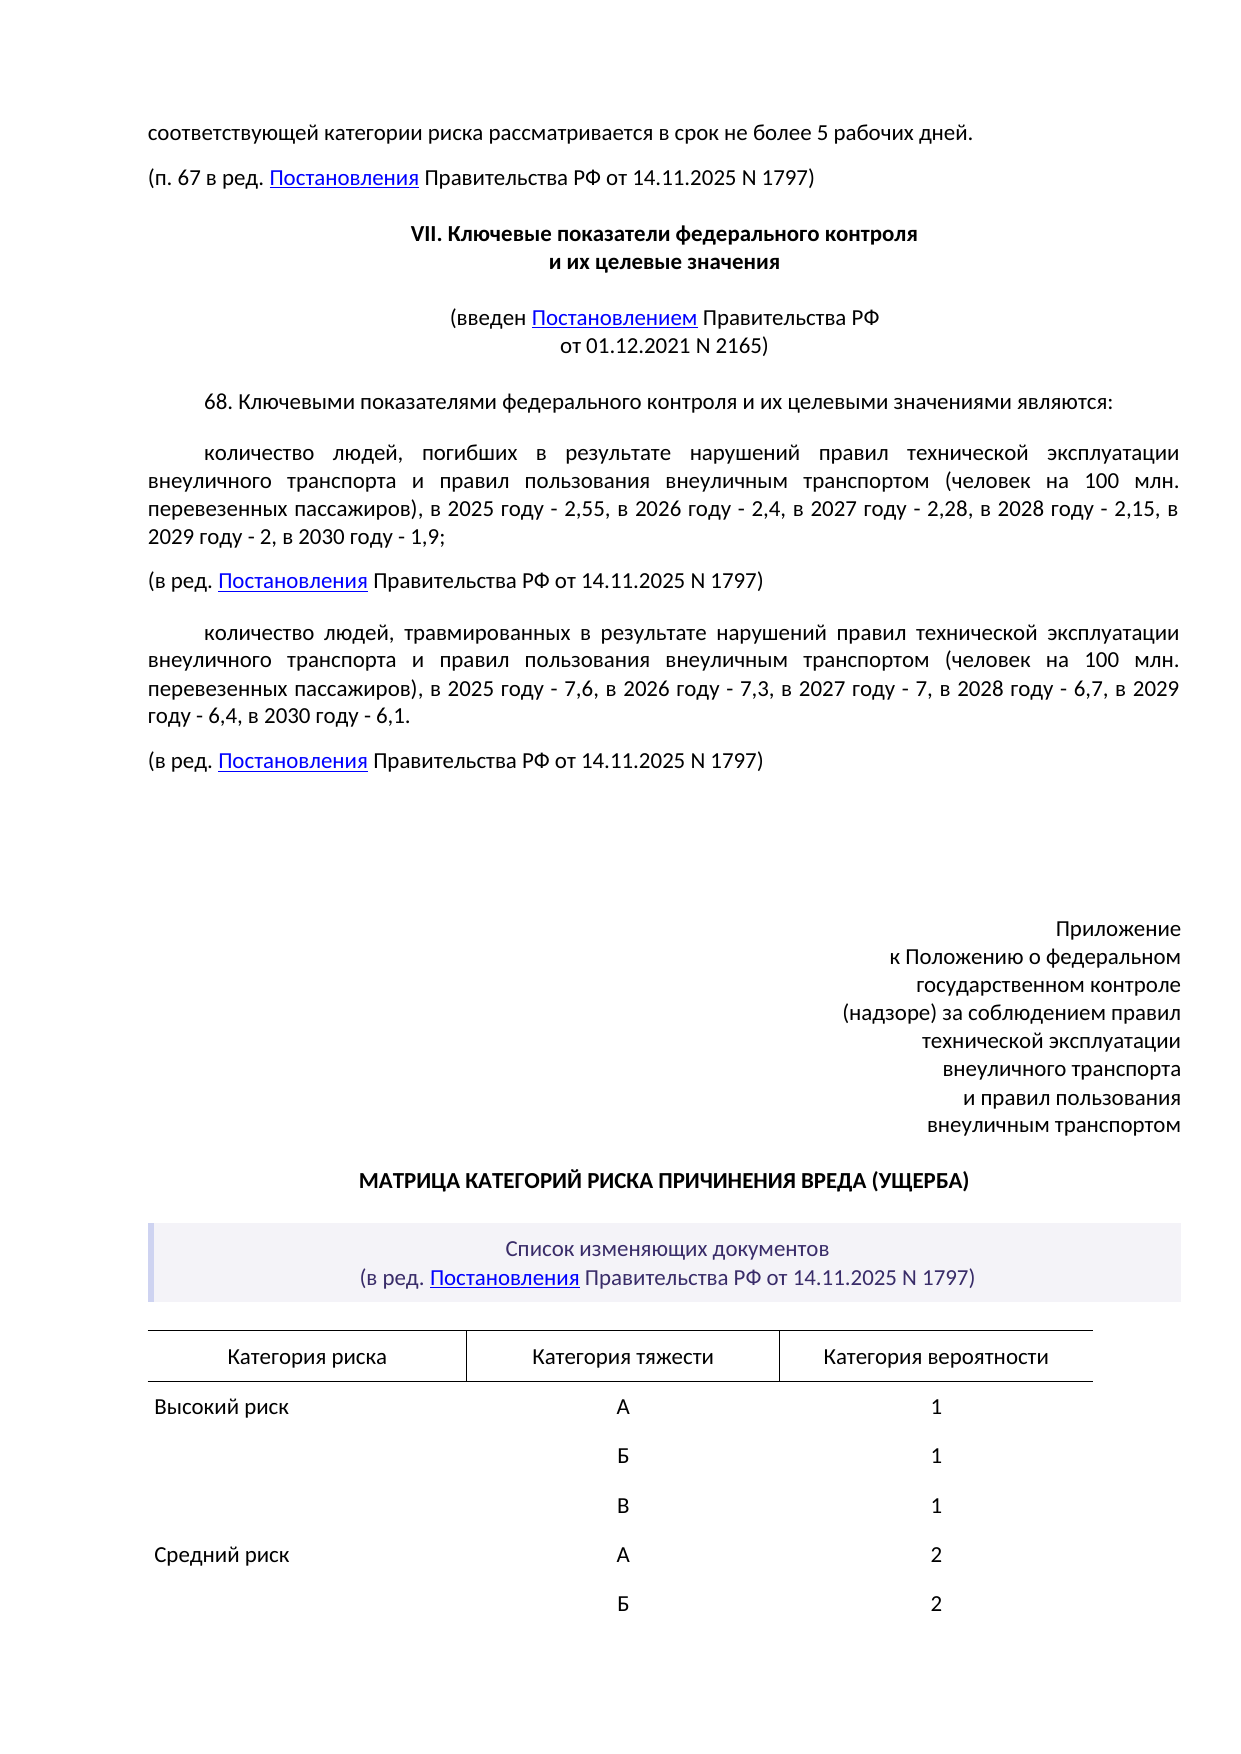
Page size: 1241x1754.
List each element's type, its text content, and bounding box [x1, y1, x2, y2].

text государственном контроле [148, 971, 1181, 998]
table_header [154, 1223, 166, 1302]
text (в ред. Постановления Правительства РФ от 14.11.2025 N 1797) [148, 567, 1181, 595]
table_header Категория вероятности [780, 1331, 1093, 1381]
text количество людей, погибших в результате нарушений правил технической эксплуатации внеуличного транспорта и правил пользования внеуличным транспортом (человек на 100 млн. перевезенных пассажиров), в 2025 году - 2,55, в 2026 году - 2,4, в 2027 году - 2,28, в 2028 году - 2,15, в 2029 году - 2, в 2030 году - 1,9; [148, 438, 1181, 550]
text (надзоре) за соблюдением правил [148, 998, 1181, 1027]
title VII. Ключевые показатели федерального контроля [148, 219, 1181, 247]
table_cell [148, 1579, 467, 1628]
table_cell А [467, 1530, 779, 1579]
text технической эксплуатации [148, 1027, 1181, 1054]
text к Положению о федеральном [148, 942, 1181, 971]
subtitle Приложение [148, 914, 1181, 942]
table_cell 2 [780, 1579, 1093, 1628]
table_cell Б [467, 1431, 779, 1480]
table_header [148, 1223, 154, 1302]
text (введен Постановлением Правительства РФ [148, 303, 1181, 331]
text (п. 67 в ред. Постановления Правительства РФ от 14.11.2025 N 1797) [148, 163, 1181, 191]
title МАТРИЦА КАТЕГОРИЙ РИСКА ПРИЧИНЕНИЯ ВРЕДА (УЩЕРБА) [148, 1167, 1181, 1195]
table_cell 2 [780, 1530, 1093, 1579]
text соответствующей категории риска рассматривается в срок не более 5 рабочих дней. [148, 118, 1181, 146]
table_cell Б [467, 1579, 779, 1628]
text и правил пользования [148, 1083, 1181, 1111]
table_cell В [467, 1480, 779, 1529]
table_cell 1 [780, 1431, 1093, 1480]
table_cell [148, 1431, 467, 1480]
text количество людей, травмированных в результате нарушений правил технической эксплуатации внеуличного транспорта и правил пользования внеуличным транспортом (человек на 100 млн. перевезенных пассажиров), в 2025 году - 7,6, в 2026 году - 7,3, в 2027 году - 7, в 2028 году - 6,7, в 2029 году - 6,4, в 2030 году - 6,1. [148, 618, 1181, 730]
text от 01.12.2021 N 2165) [148, 331, 1181, 359]
title и их целевые значения [148, 247, 1181, 275]
table_cell Средний риск [148, 1530, 467, 1579]
table_cell 1 [780, 1480, 1093, 1529]
table_cell 1 [780, 1382, 1093, 1431]
text внеуличным транспортом [148, 1111, 1181, 1139]
text (в ред. Постановления Правительства РФ от 14.11.2025 N 1797) [148, 746, 1181, 774]
table_header Категория риска [148, 1331, 466, 1381]
table_cell А [467, 1382, 779, 1431]
text внеуличного транспорта [148, 1054, 1181, 1083]
table_cell Высокий риск [148, 1382, 467, 1431]
text 68. Ключевыми показателями федерального контроля и их целевыми значениями являются: [148, 387, 1181, 415]
table_header Список изменяющих документов (в ред. Постановления Правительства РФ от 14.11.2025 N 1797) [166, 1223, 1169, 1302]
table_cell [148, 1480, 467, 1529]
table_header [1169, 1223, 1181, 1302]
table_header Категория тяжести [467, 1331, 779, 1381]
